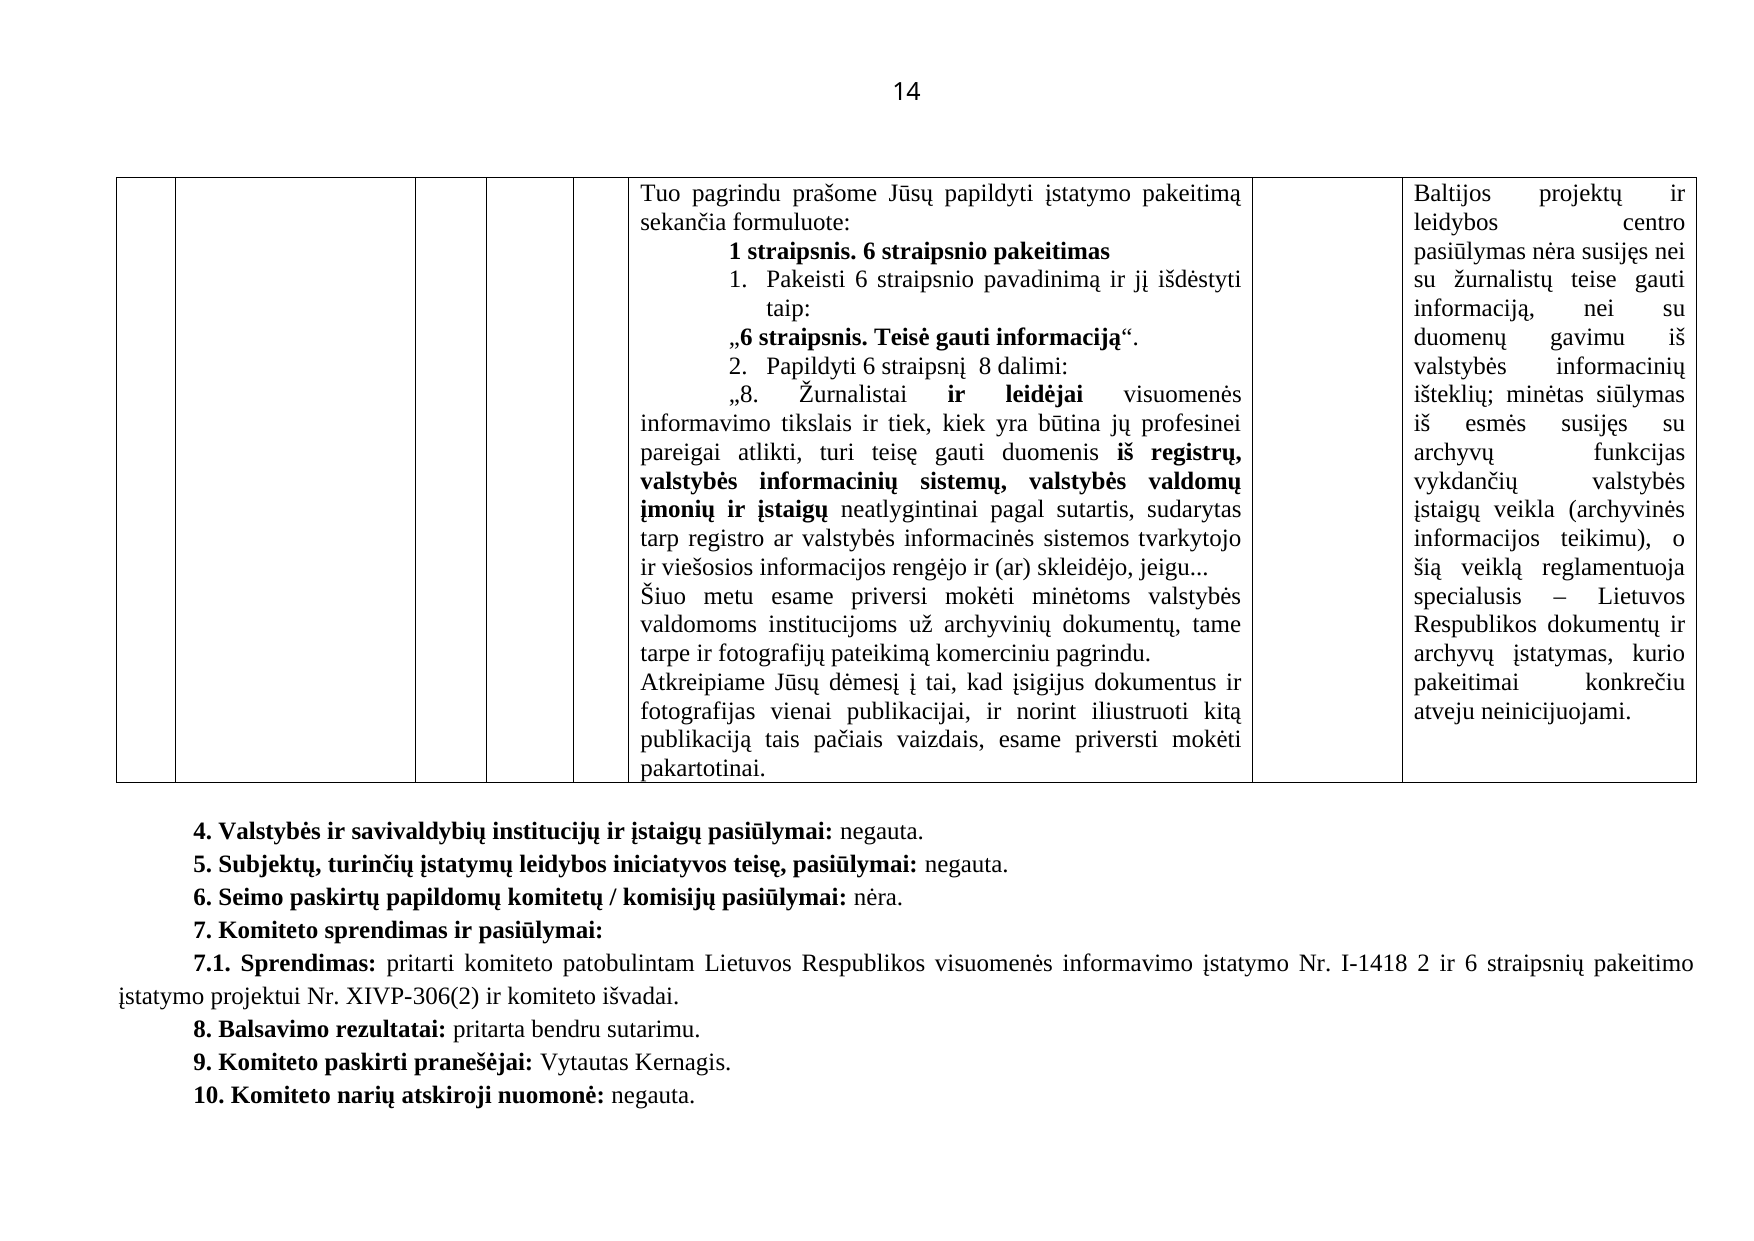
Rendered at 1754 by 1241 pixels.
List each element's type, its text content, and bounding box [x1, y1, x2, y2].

text 9. Komiteto paskirti pranešėjai: Vytautas Kernagis. [118, 1047, 1695, 1076]
text 4. Valstybės ir savivaldybių institucijų ir įstaigų pasiūlymai: negauta. [118, 816, 1695, 845]
table_cell [574, 178, 628, 782]
table_cell [487, 178, 573, 782]
table_cell [117, 178, 175, 782]
text 7. Komiteto sprendimas ir pasiūlymai: [118, 915, 1695, 944]
text 7.1. Sprendimas: pritarti komiteto patobulintam Lietuvos Respublikos visuomenės informavimo įstatymo Nr. I-1418 2 ir 6 straipsnių pakeitimo įstatymo projektui Nr. XIVP-306(2) ir komiteto išvadai. [118, 948, 1695, 1010]
table_cell [416, 178, 486, 782]
text 10. Komiteto narių atskiroji nuomonė: negauta. [118, 1080, 1695, 1109]
text 8. Balsavimo rezultatai: pritarta bendru sutarimu. [118, 1014, 1695, 1043]
text 6. Seimo paskirtų papildomų komitetų / komisijų pasiūlymai: nėra. [118, 882, 1695, 911]
table_cell Baltijos projektų ir leidybos centro pasiūlymas nėra susijęs nei su žurnalistų teise gauti informaciją, nei su duomenų gavimu iš valstybės informacinių išteklių; minėtas siūlymas iš esmės susijęs su archyvų funkcijas vykdančių valstybės įstaigų veikla (archyvinės informacijos teikimu), o šią veiklą reglamentuoja specialusis – Lietuvos Respublikos dokumentų ir archyvų įstatymas, kurio pakeitimai konkrečiu atveju neinicijuojami. [1403, 178, 1696, 782]
text 5. Subjektų, turinčių įstatymų leidybos iniciatyvos teisę, pasiūlymai: negauta. [118, 849, 1695, 878]
table_cell [176, 178, 415, 782]
table_cell Tuo pagrindu prašome Jūsų papildyti įstatymo pakeitimą sekančia formuluote: 1 straipsnis. 6 straipsnio pakeitimas 1. Pakeisti 6 straipsnio pavadinimą ir jį išdėstyti taip: „6 straipsnis. Teisė gauti informaciją“. 2. Papildyti 6 straipsnį 8 dalimi: „8. Žurnalistai ir leidėjai visuomenės informavimo tikslais ir tiek, kiek yra būtina jų profesinei pareigai atlikti, turi teisę gauti duomenis iš registrų, valstybės informacinių sistemų, valstybės valdomų įmonių ir įstaigų neatlygintinai pagal sutartis, sudarytas tarp registro ar valstybės informacinės sistemos tvarkytojo ir viešosios informacijos rengėjo ir (ar) skleidėjo, jeigu... Šiuo metu esame priversi mokėti minėtoms valstybės valdomoms institucijoms už archyvinių dokumentų, tame tarpe ir fotografijų pateikimą komerciniu pagrindu. Atkreipiame Jūsų dėmesį į tai, kad įsigijus dokumentus ir fotografijas vienai publikacijai, ir norint iliustruoti kitą publikaciją tais pačiais vaizdais, esame priversti mokėti pakartotinai. [629, 178, 1252, 782]
table_cell [1253, 178, 1402, 782]
